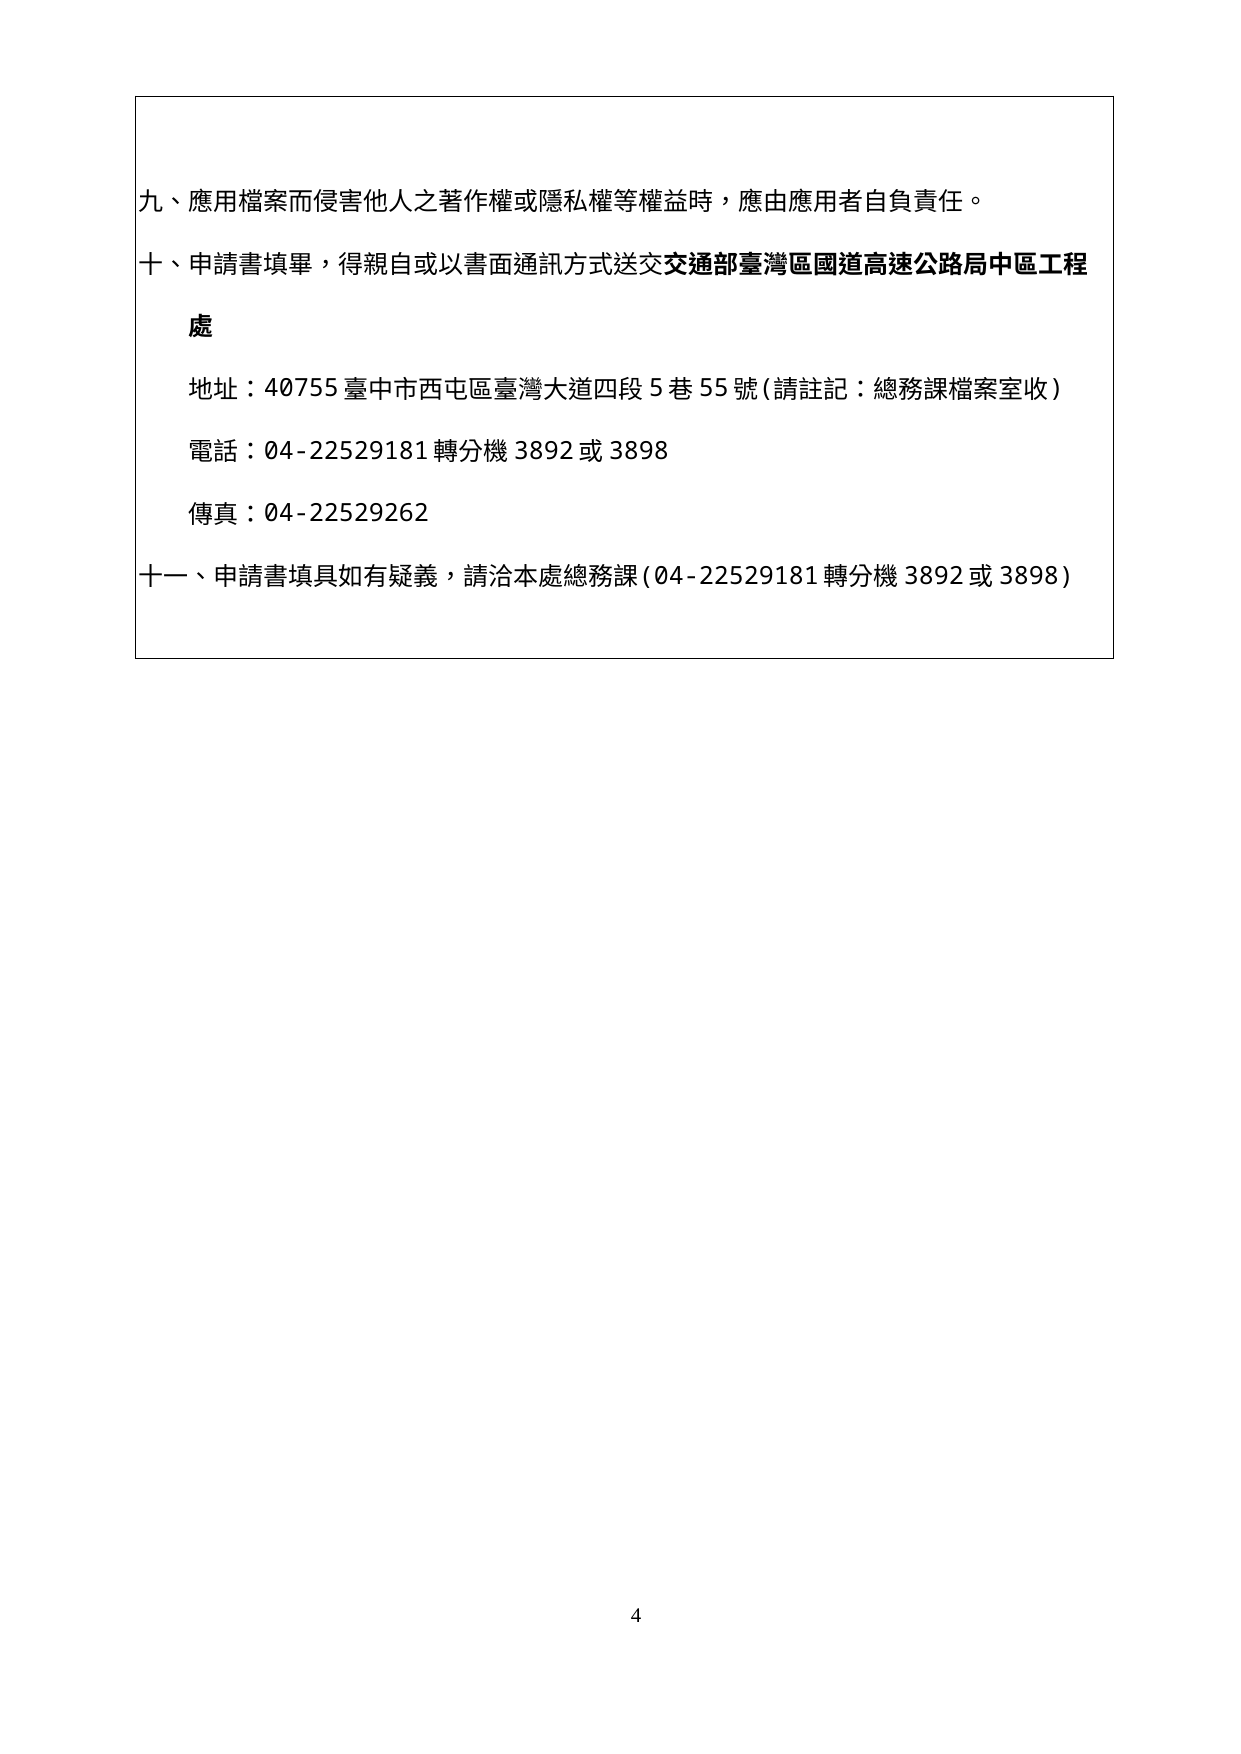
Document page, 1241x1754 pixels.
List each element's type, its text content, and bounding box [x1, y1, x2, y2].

table_header 九、應用檔案而侵害他人之著作權或隱私權等權益時，應由應用者自負責任。 十、申請書填畢，得親自或以書面通訊方式送交交通部臺灣區國道高速公路局中區工程處 地址：40755臺中市西屯區臺灣大道四段5巷55號(請註記：總務課檔案室收) 電話：04-22529181轉分機3892或3898 傳真：04-22529262 十一、申請書填具如有疑義，請洽本處總務課(04-22529181轉分機3892或3898) [136, 97, 1113, 658]
